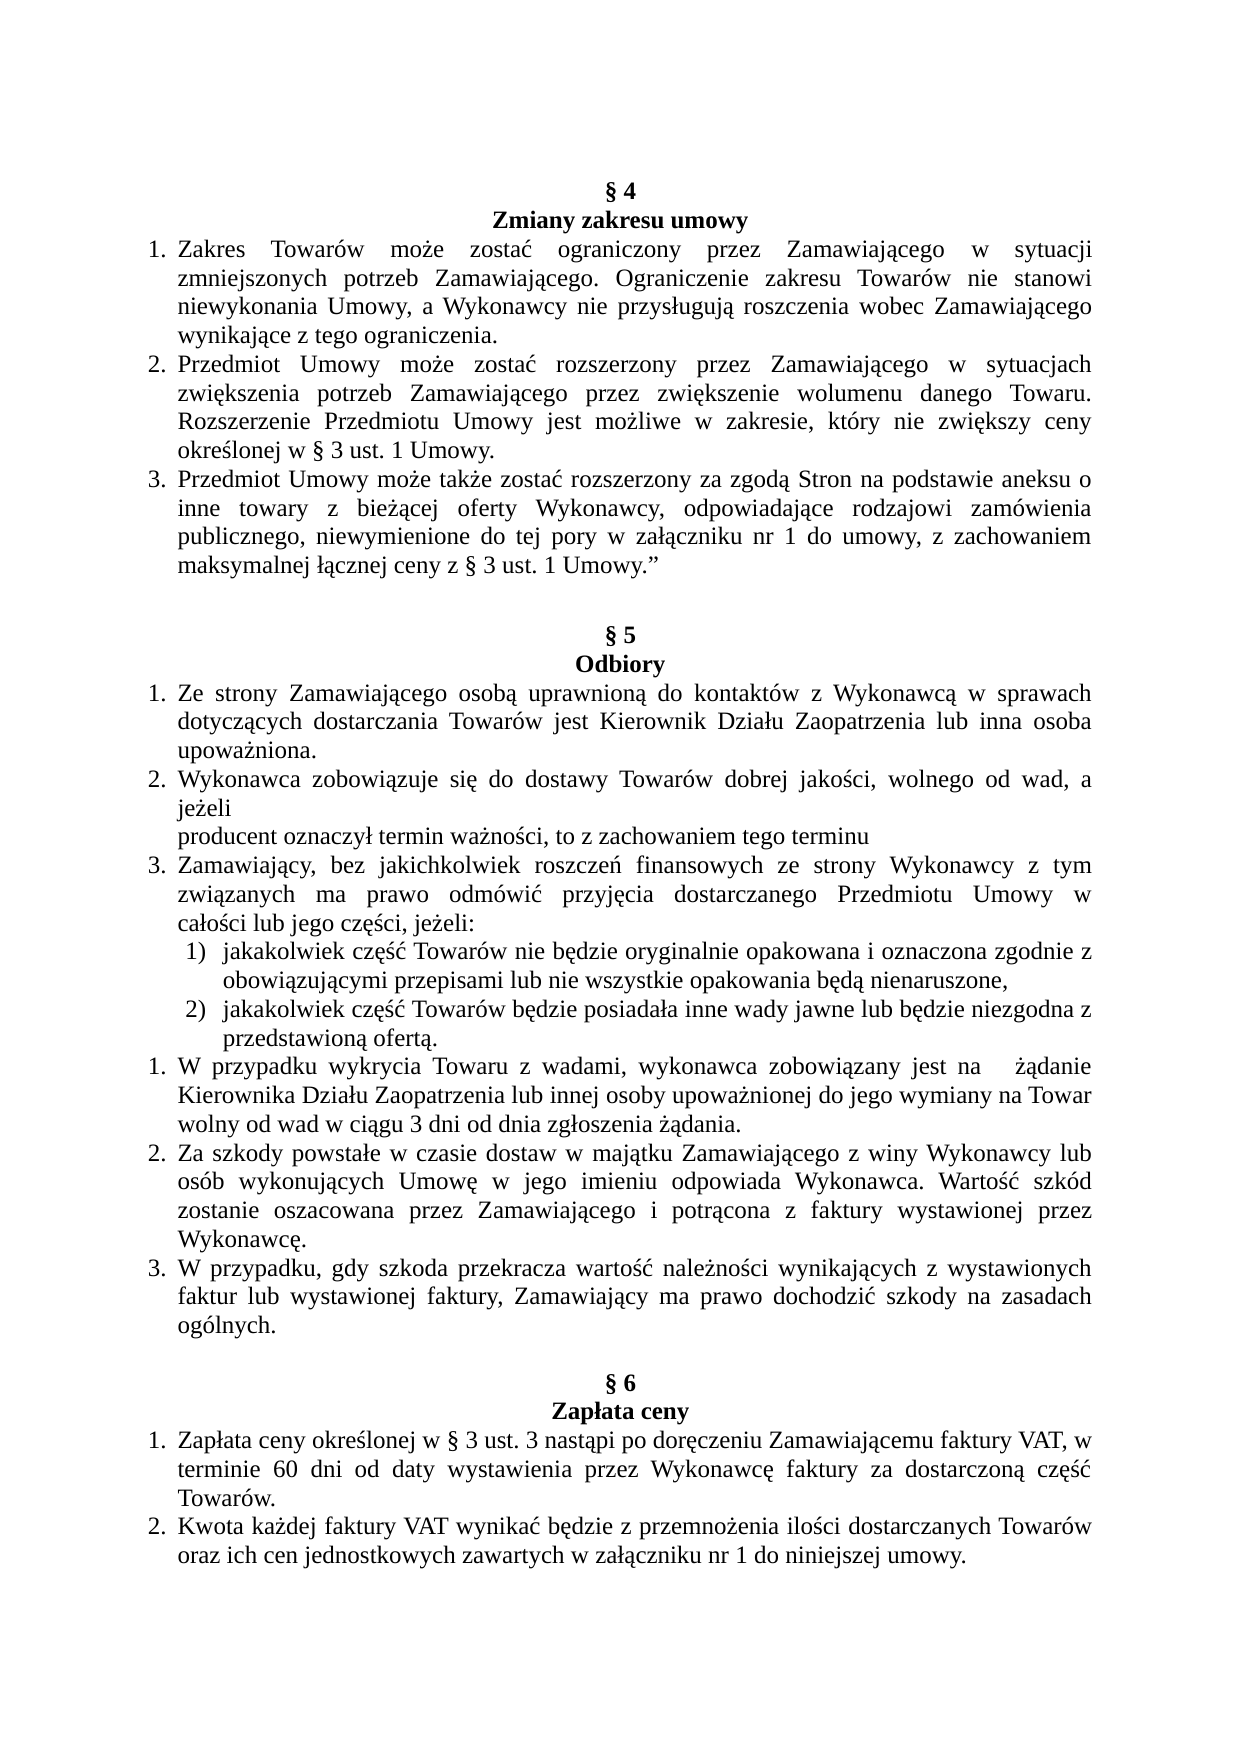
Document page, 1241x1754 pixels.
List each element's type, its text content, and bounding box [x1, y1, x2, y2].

list Zamawiający, bez jakichkolwiek roszczeń finansowych ze strony Wykonawcy z tym związanych ma prawo odmówić przyjęcia dostarczanego Przedmiotu Umowy w całości lub jego części, jeżeli: [148, 850, 1093, 936]
list W przypadku, gdy szkoda przekracza wartość należności wynikających z wystawionych faktur lub wystawionej faktury, Zamawiający ma prawo dochodzić szkody na zasadach ogólnych. [148, 1253, 1093, 1339]
list jakakolwiek część Towarów będzie posiadała inne wady jawne lub będzie niezgodna z przedstawioną ofertą. [185, 994, 1093, 1051]
text Zmiany zakresu umowy [148, 205, 1093, 234]
text § 4 [148, 176, 1093, 205]
list Ze strony Zamawiającego osobą uprawnioną do kontaktów z Wykonawcą w sprawach dotyczących dostarczania Towarów jest Kierownik Działu Zaopatrzenia lub inna osoba upoważniona. [148, 678, 1093, 764]
list Zapłata ceny określonej w § 3 ust. 3 nastąpi po doręczeniu Zamawiającemu faktury VAT, w terminie 60 dni od daty wystawienia przez Wykonawcę faktury za dostarczoną część Towarów. [148, 1425, 1093, 1511]
list Wykonawca zobowiązuje się do dostawy Towarów dobrej jakości, wolnego od wad, a jeżeli producent oznaczył termin ważności, to z zachowaniem tego terminu [148, 764, 1093, 850]
text § 5 [148, 620, 1093, 649]
list Przedmiot Umowy może także zostać rozszerzony za zgodą Stron na podstawie aneksu o inne towary z bieżącej oferty Wykonawcy, odpowiadające rodzajowi zamówienia publicznego, niewymienione do tej pory w załączniku nr 1 do umowy, z zachowaniem maksymalnej łącznej ceny z § 3 ust. 1 Umowy.” [148, 464, 1093, 579]
list Przedmiot Umowy może zostać rozszerzony przez Zamawiającego w sytuacjach zwiększenia potrzeb Zamawiającego przez zwiększenie wolumenu danego Towaru. Rozszerzenie Przedmiotu Umowy jest możliwe w zakresie, który nie zwiększy ceny określonej w § 3 ust. 1 Umowy. [148, 349, 1093, 464]
list jakakolwiek część Towarów nie będzie oryginalnie opakowana i oznaczona zgodnie z obowiązującymi przepisami lub nie wszystkie opakowania będą nienaruszone, [185, 936, 1093, 994]
text Odbiory [148, 649, 1093, 678]
text Zapłata ceny [148, 1396, 1093, 1425]
list Kwota każdej faktury VAT wynikać będzie z przemnożenia ilości dostarczanych Towarów oraz ich cen jednostkowych zawartych w załączniku nr 1 do niniejszej umowy. [148, 1511, 1093, 1569]
text § 6 [148, 1368, 1093, 1396]
list W przypadku wykrycia Towaru z wadami, wykonawca zobowiązany jest na żądanie Kierownika Działu Zaopatrzenia lub innej osoby upoważnionej do jego wymiany na Towar wolny od wad w ciągu 3 dni od dnia zgłoszenia żądania. [148, 1051, 1093, 1138]
list Zakres Towarów może zostać ograniczony przez Zamawiającego w sytuacji zmniejszonych potrzeb Zamawiającego. Ograniczenie zakresu Towarów nie stanowi niewykonania Umowy, a Wykonawcy nie przysługują roszczenia wobec Zamawiającego wynikające z tego ograniczenia. [148, 234, 1093, 349]
list Za szkody powstałe w czasie dostaw w majątku Zamawiającego z winy Wykonawcy lub osób wykonujących Umowę w jego imieniu odpowiada Wykonawca. Wartość szkód zostanie oszacowana przez Zamawiającego i potrącona z faktury wystawionej przez Wykonawcę. [148, 1138, 1093, 1253]
